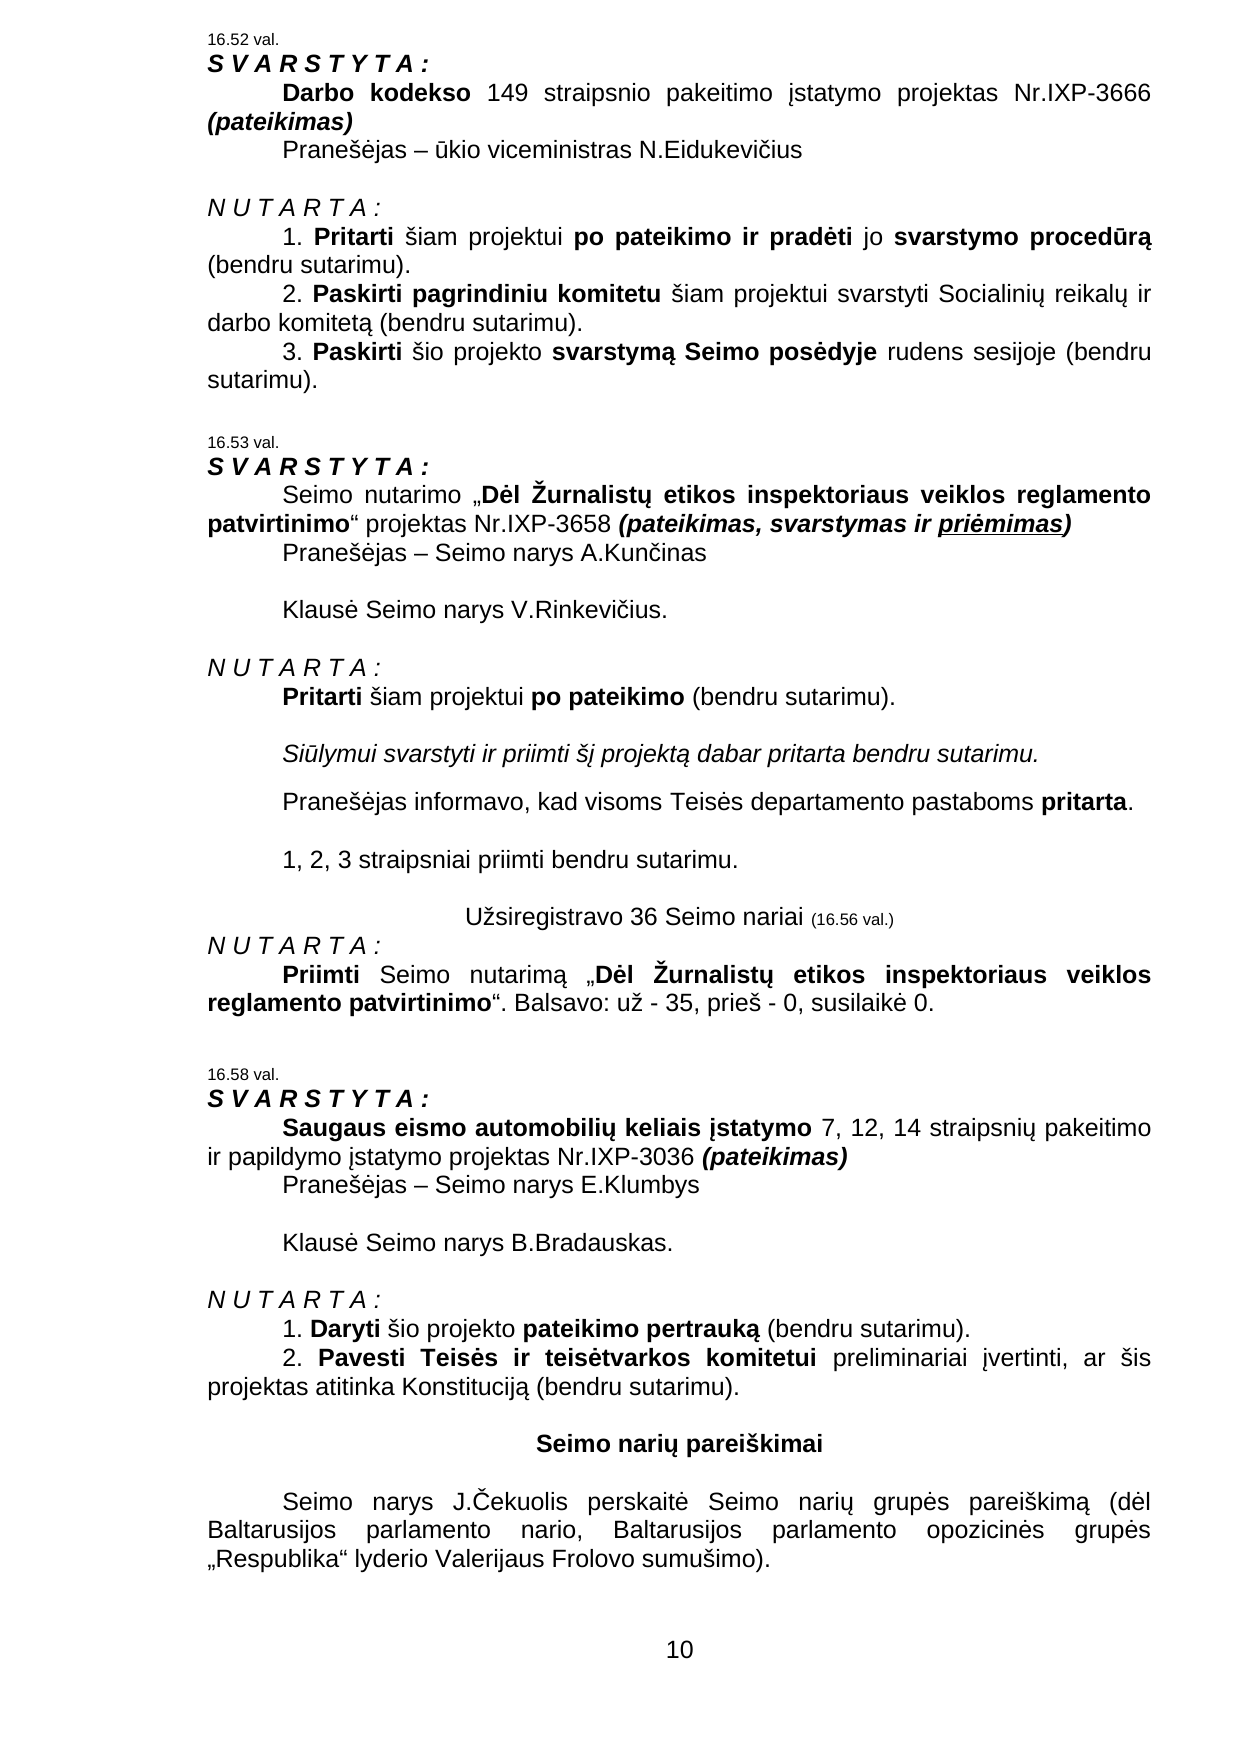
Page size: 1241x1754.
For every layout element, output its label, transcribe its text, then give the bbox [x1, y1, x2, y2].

text N U T A R T A : [207, 931, 1152, 960]
text Seimo narių pareiškimai [207, 1429, 1152, 1458]
text 16.53 val. [207, 433, 1152, 452]
text Siūlymui svarstyti ir priimti šį projektą dabar pritarta bendru sutarimu. [207, 739, 1152, 768]
text 16.58 val. [207, 1065, 1152, 1084]
text Klausė Seimo narys B.Bradauskas. [207, 1228, 1152, 1257]
text Pritarti šiam projektui po pateikimo (bendru sutarimu). [207, 682, 1152, 711]
text Pranešėjas – Seimo narys E.Klumbys [207, 1171, 1152, 1199]
text S V A R S T Y T A : [207, 452, 1152, 481]
text Saugaus eismo automobilių keliais įstatymo 7, 12, 14 straipsnių pakeitimo ir papildymo įstatymo projektas Nr.IXP-3036 (pateikimas) [207, 1113, 1152, 1171]
text S V A R S T Y T A : [207, 49, 1152, 78]
text Pranešėjas – Seimo narys A.Kunčinas [207, 538, 1152, 567]
text 1. Daryti šio projekto pateikimo pertrauką (bendru sutarimu). [207, 1314, 1152, 1343]
text 1, 2, 3 straipsniai priimti bendru sutarimu. [207, 845, 1152, 873]
text Darbo kodekso 149 straipsnio pakeitimo įstatymo projektas Nr.IXP-3666 (pateikimas) [207, 78, 1152, 135]
text 2. Pavesti Teisės ir teisėtvarkos komitetui preliminariai įvertinti, ar šis projektas atitinka Konstituciją (bendru sutarimu). [207, 1343, 1152, 1401]
text N U T A R T A : [207, 1286, 1152, 1314]
text N U T A R T A : [207, 653, 1152, 682]
text Priimti Seimo nutarimą „Dėl Žurnalistų etikos inspektoriaus veiklos reglamento patvirtinimo“. Balsavo: už - 35, prieš - 0, susilaikė 0. [207, 960, 1152, 1017]
text 1. Pritarti šiam projektui po pateikimo ir pradėti jo svarstymo procedūrą (bendru sutarimu). [207, 222, 1152, 279]
text 3. Paskirti šio projekto svarstymą Seimo posėdyje rudens sesijoje (bendru sutarimu). [207, 337, 1152, 394]
text S V A R S T Y T A : [207, 1084, 1152, 1113]
text Klausė Seimo narys V.Rinkevičius. [207, 596, 1152, 624]
text 2. Paskirti pagrindiniu komitetu šiam projektui svarstyti Socialinių reikalų ir darbo komitetą (bendru sutarimu). [207, 279, 1152, 337]
text Pranešėjas – ūkio viceministras N.Eidukevičius [207, 135, 1152, 164]
text Užsiregistravo 36 Seimo nariai (16.56 val.) [207, 902, 1152, 931]
text 16.52 val. [207, 30, 1152, 49]
text N U T A R T A : [207, 193, 1152, 222]
text Seimo nutarimo „Dėl Žurnalistų etikos inspektoriaus veiklos reglamento patvirtinimo“ projektas Nr.IXP-3658 (pateikimas, svarstymas ir priėmimas) [207, 481, 1152, 538]
text Seimo narys J.Čekuolis perskaitė Seimo narių grupės pareiškimą (dėl Baltarusijos parlamento nario, Baltarusijos parlamento opozicinės grupės „Respublika“ lyderio Valerijaus Frolovo sumušimo). [207, 1487, 1152, 1573]
text Pranešėjas informavo, kad visoms Teisės departamento pastaboms pritarta. [207, 787, 1152, 816]
